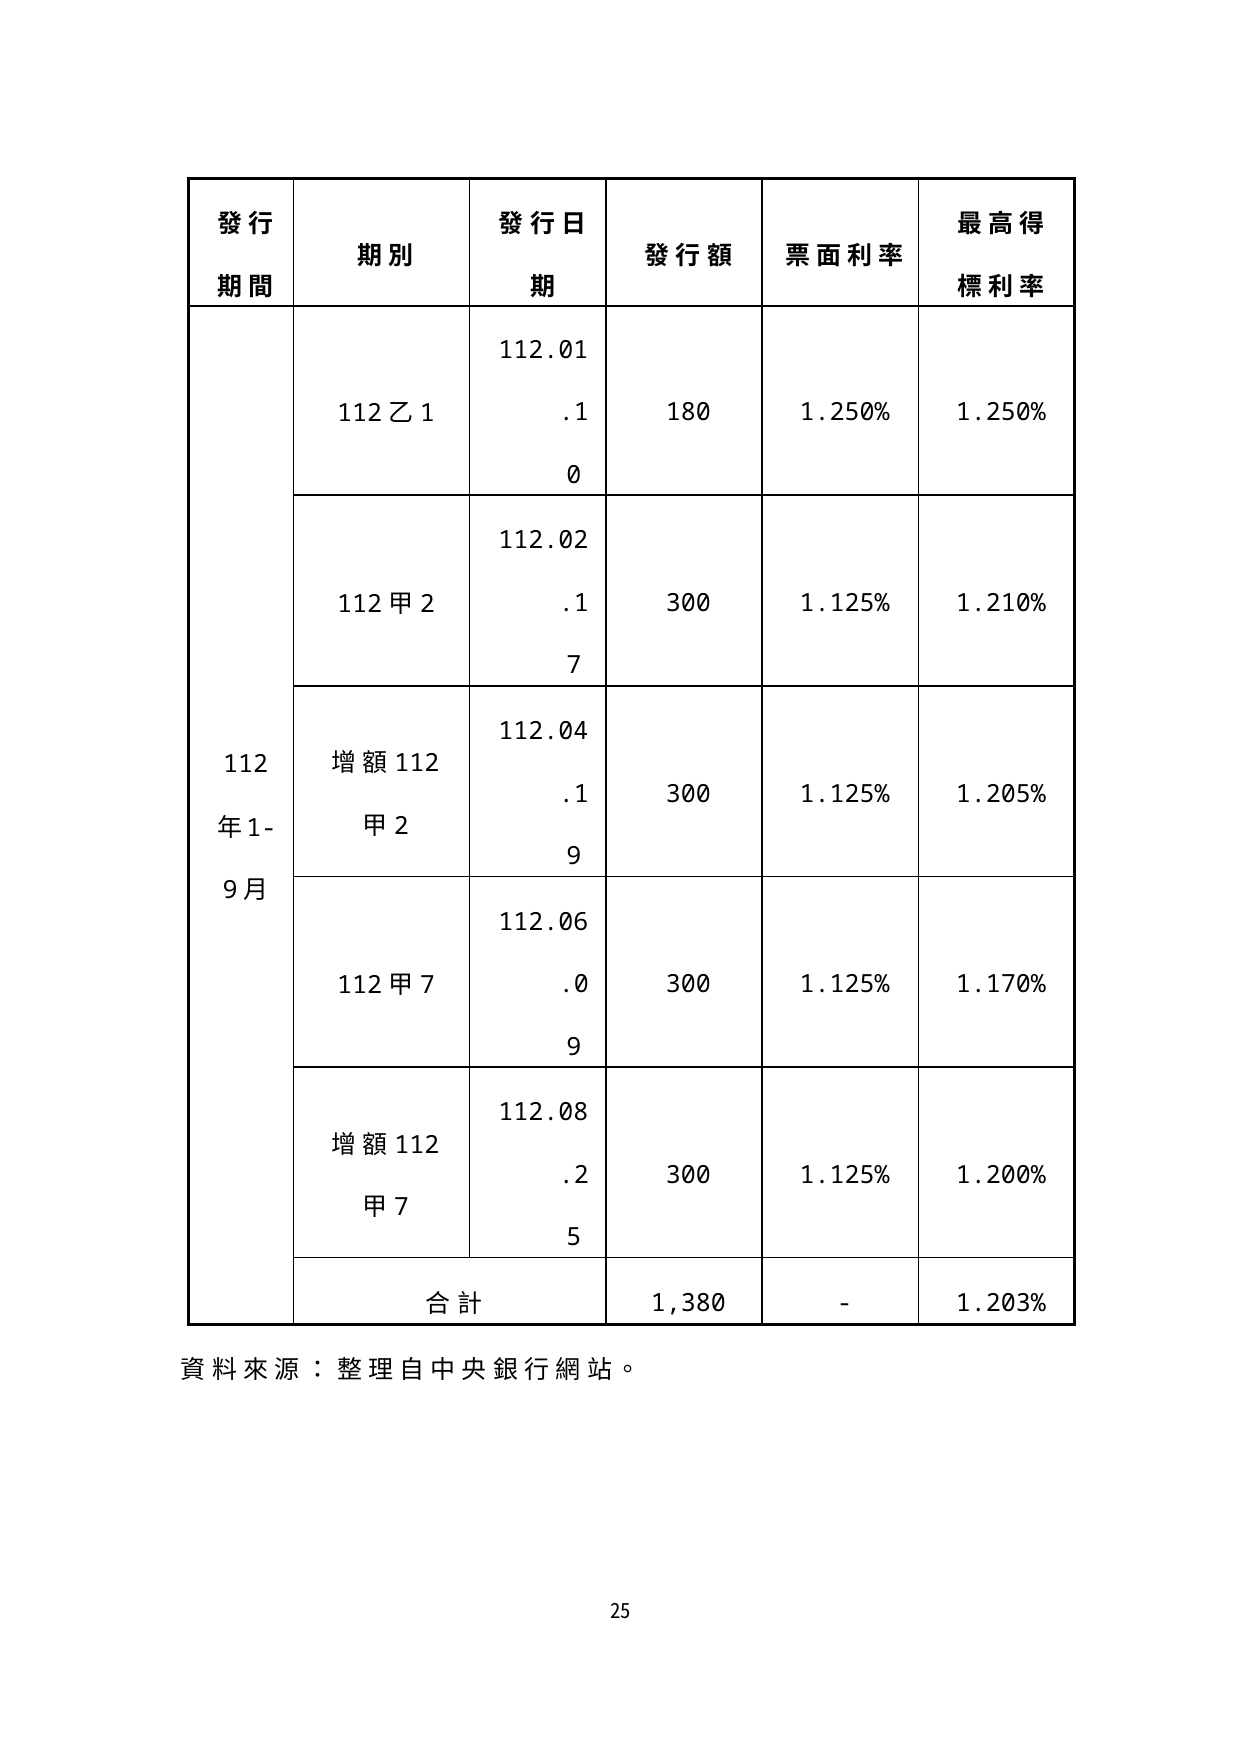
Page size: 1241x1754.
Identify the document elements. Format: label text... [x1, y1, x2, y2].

table_cell 112.08.25 [470, 1068, 605, 1257]
table_header 發行額 [607, 180, 761, 305]
table_cell 300 [607, 1068, 761, 1257]
table_cell 合計 [294, 1258, 605, 1322]
table_cell 300 [607, 877, 761, 1066]
table_cell 180 [607, 307, 761, 494]
table_cell 1.125% [763, 496, 918, 685]
table_cell 1.125% [763, 687, 918, 876]
table_cell 1.125% [763, 877, 918, 1066]
table_cell 112甲2 [294, 496, 469, 685]
table_cell - [763, 1258, 918, 1322]
table_cell 增額112甲7 [294, 1068, 469, 1257]
text 資料來源：整理自中央銀行網站。 [177, 1326, 1063, 1388]
table_cell 1.205% [919, 687, 1073, 876]
table_cell 112.06.09 [470, 877, 605, 1066]
table_header 最高得 標利率 [919, 180, 1073, 305]
table_header 期別 [294, 180, 469, 305]
table_cell 300 [607, 496, 761, 685]
table_cell 300 [607, 687, 761, 876]
table_header 發行日期 [470, 180, 605, 305]
table_header 票面利率 [763, 180, 918, 305]
table_cell 1.170% [919, 877, 1073, 1066]
table_cell 112.01.10 [470, 307, 605, 494]
table_header 發行 期間 [190, 180, 293, 305]
table_cell 1.250% [763, 307, 918, 494]
table_cell 1.203% [919, 1258, 1073, 1322]
table_cell 1.250% [919, 307, 1073, 494]
table_cell 112乙1 [294, 307, 469, 494]
table_cell 1.125% [763, 1068, 918, 1257]
table_cell 1,380 [607, 1258, 761, 1322]
table_cell 增額112甲2 [294, 687, 469, 876]
table_cell 1.200% [919, 1068, 1073, 1257]
table_cell 112.04.19 [470, 687, 605, 876]
table_cell 112.02.17 [470, 496, 605, 685]
table_cell 1.210% [919, 496, 1073, 685]
table_cell 112甲7 [294, 877, 469, 1066]
table_cell 112年1-9月 [190, 307, 293, 1322]
